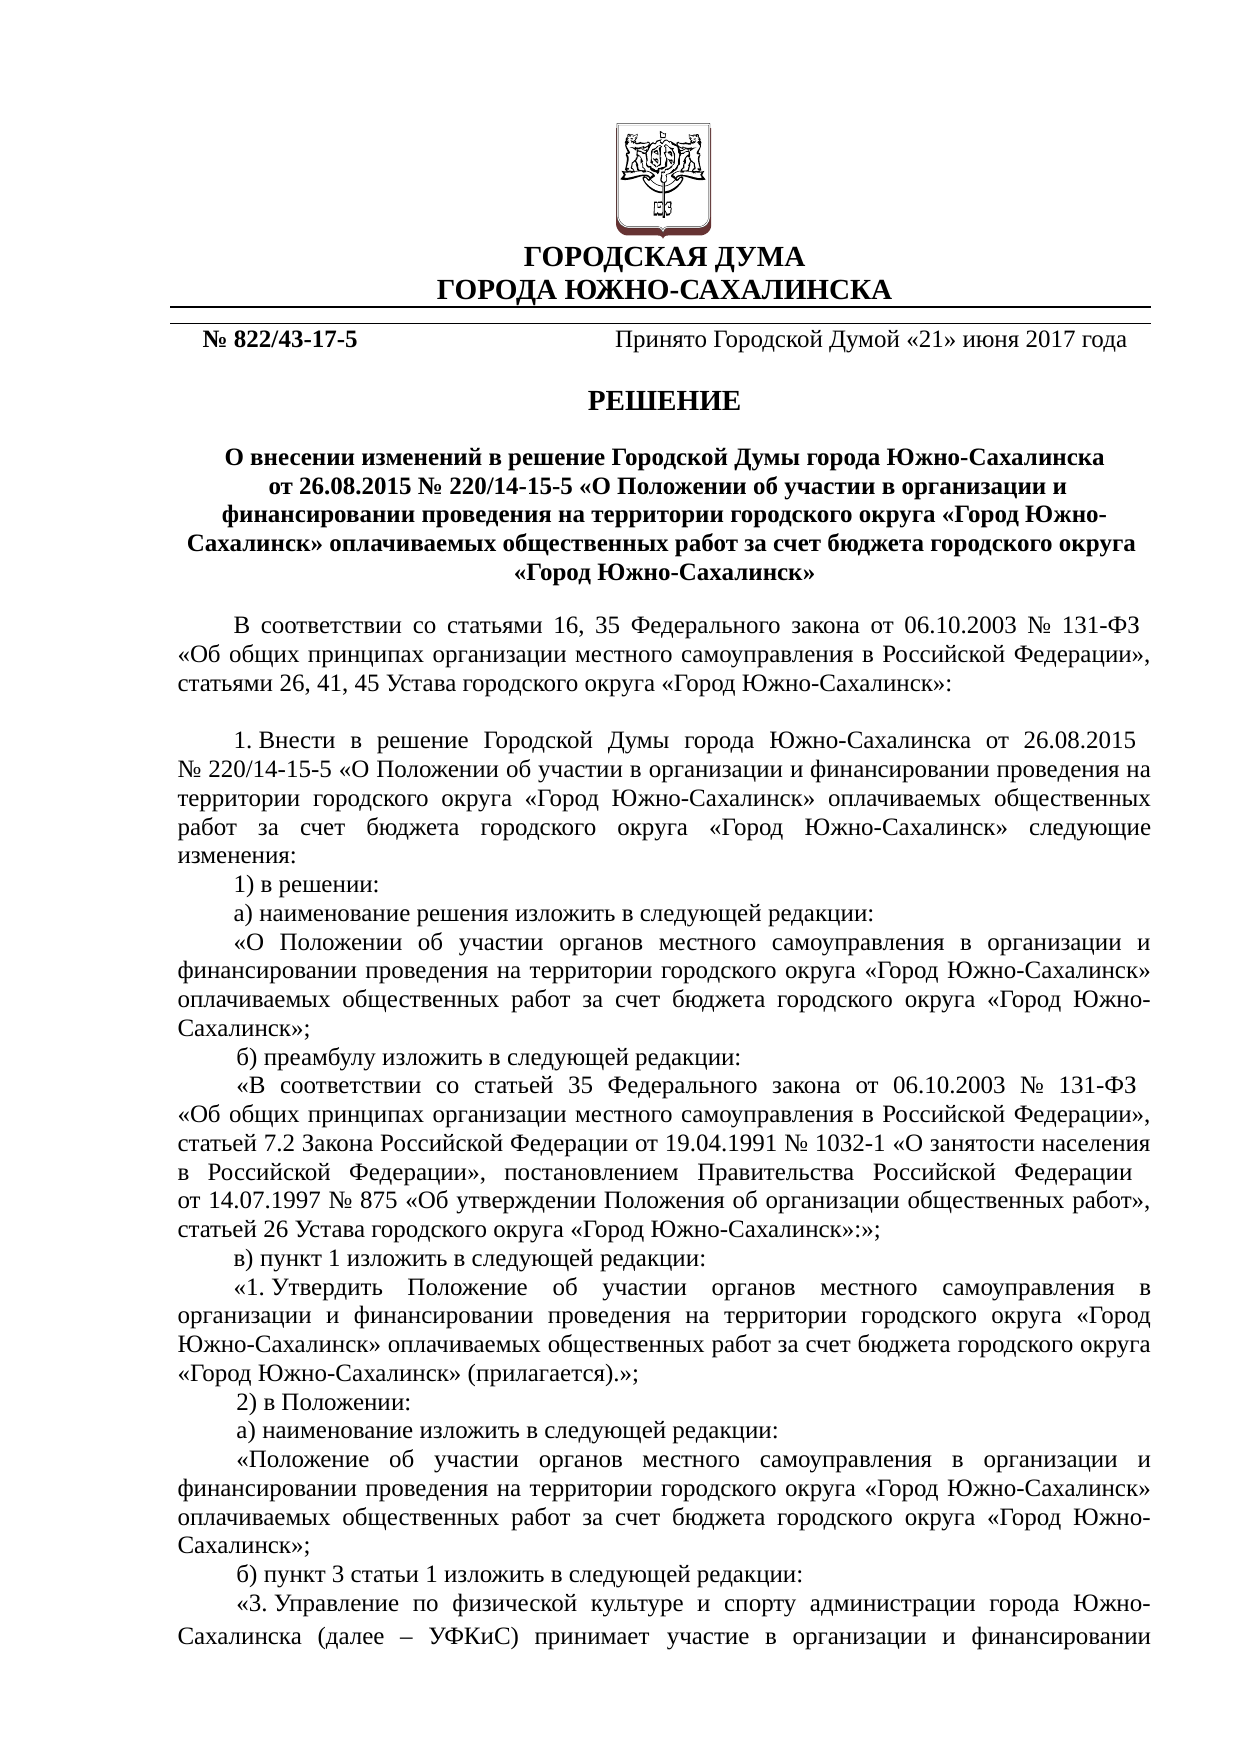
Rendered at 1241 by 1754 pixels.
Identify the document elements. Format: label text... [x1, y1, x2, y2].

text РЕШЕНИЕ [177, 383, 1152, 417]
text в) пункт 1 изложить в следующей редакции: [177, 1243, 1152, 1272]
text городА южно-сахалинскА [177, 272, 1152, 306]
text а) наименование изложить в следующей редакции: [177, 1416, 1152, 1444]
text «О Положении об участии органов местного самоуправления в организации и финансировании проведения на территории городского округа «Город Южно-Сахалинск» оплачиваемых общественных работ за счет бюджета городского округа «Город Южно-Сахалинск»; [177, 927, 1152, 1042]
text ГОРОДСКАЯ ДУМА [177, 239, 1152, 272]
text а) наименование решения изложить в следующей редакции: [177, 898, 1152, 927]
text 1. Внести в решение Городской Думы города Южно-Сахалинска от 26.08.2015 № 220/14-15-5 «О Положении об участии в организации и финансировании проведения на территории городского округа «Город Южно-Сахалинск» оплачиваемых общественных работ за счет бюджета городского округа «Город Южно-Сахалинск» следующие изменения: [177, 726, 1152, 869]
text № 822/43-17-5 Принято Городской Думой «21» июня 2017 года [177, 324, 1152, 353]
text б) пункт 3 статьи 1 изложить в следующей редакции: [177, 1559, 1152, 1588]
text О внесении изменений в решение Городской Думы города Южно-Сахалинска от 26.08.2015 № 220/14-15-5 «О Положении об участии в организации и финансировании проведения на территории городского округа «Город Южно-Сахалинск» оплачиваемых общественных работ за счет бюджета городского округа «Город Южно-Сахалинск» [177, 442, 1152, 586]
text «3. Управление по физической культуре и спорту администрации города Южно-Сахалинска (далее – УФКиС) принимает участие в организации и финансировании [177, 1588, 1152, 1650]
text В соответствии co статьями 16, 35 Федерального закона от 06.10.2003 № 131-ФЗ «Об общих принципах организации местного самоуправления в Российской Федерации», статьями 26, 41, 45 Устава городского округа «Город Южно-Сахалинск»: [177, 611, 1152, 697]
text «1. Утвердить Положение об участии органов местного самоуправления в организации и финансировании проведения на территории городского округа «Город Южно-Сахалинск» оплачиваемых общественных работ за счет бюджета городского округа «Город Южно-Сахалинск» (прилагается).»; [177, 1272, 1152, 1387]
table_header [170, 308, 1151, 323]
text «В соответствии со статьей 35 Федерального закона от 06.10.2003 № 131-ФЗ «Об общих принципах организации местного самоуправления в Российской Федерации», статьей 7.2 Закона Российской Федерации от 19.04.1991 № 1032-1 «О занятости населения в Российской Федерации», постановлением Правительства Российской Федерации от 14.07.1997 № 875 «Об утверждении Положения об организации общественных работ», статьей 26 Устава городского округа «Город Южно-Сахалинск»:»; [177, 1071, 1152, 1243]
text б) преамбулу изложить в следующей редакции: [177, 1042, 1152, 1071]
text «Положение об участии органов местного самоуправления в организации и финансировании проведения на территории городского округа «Город Южно-Сахалинск» оплачиваемых общественных работ за счет бюджета городского округа «Город Южно-Сахалинск»; [177, 1444, 1152, 1559]
text 1) в решении: [177, 869, 1152, 898]
text 2) в Положении: [177, 1387, 1152, 1416]
